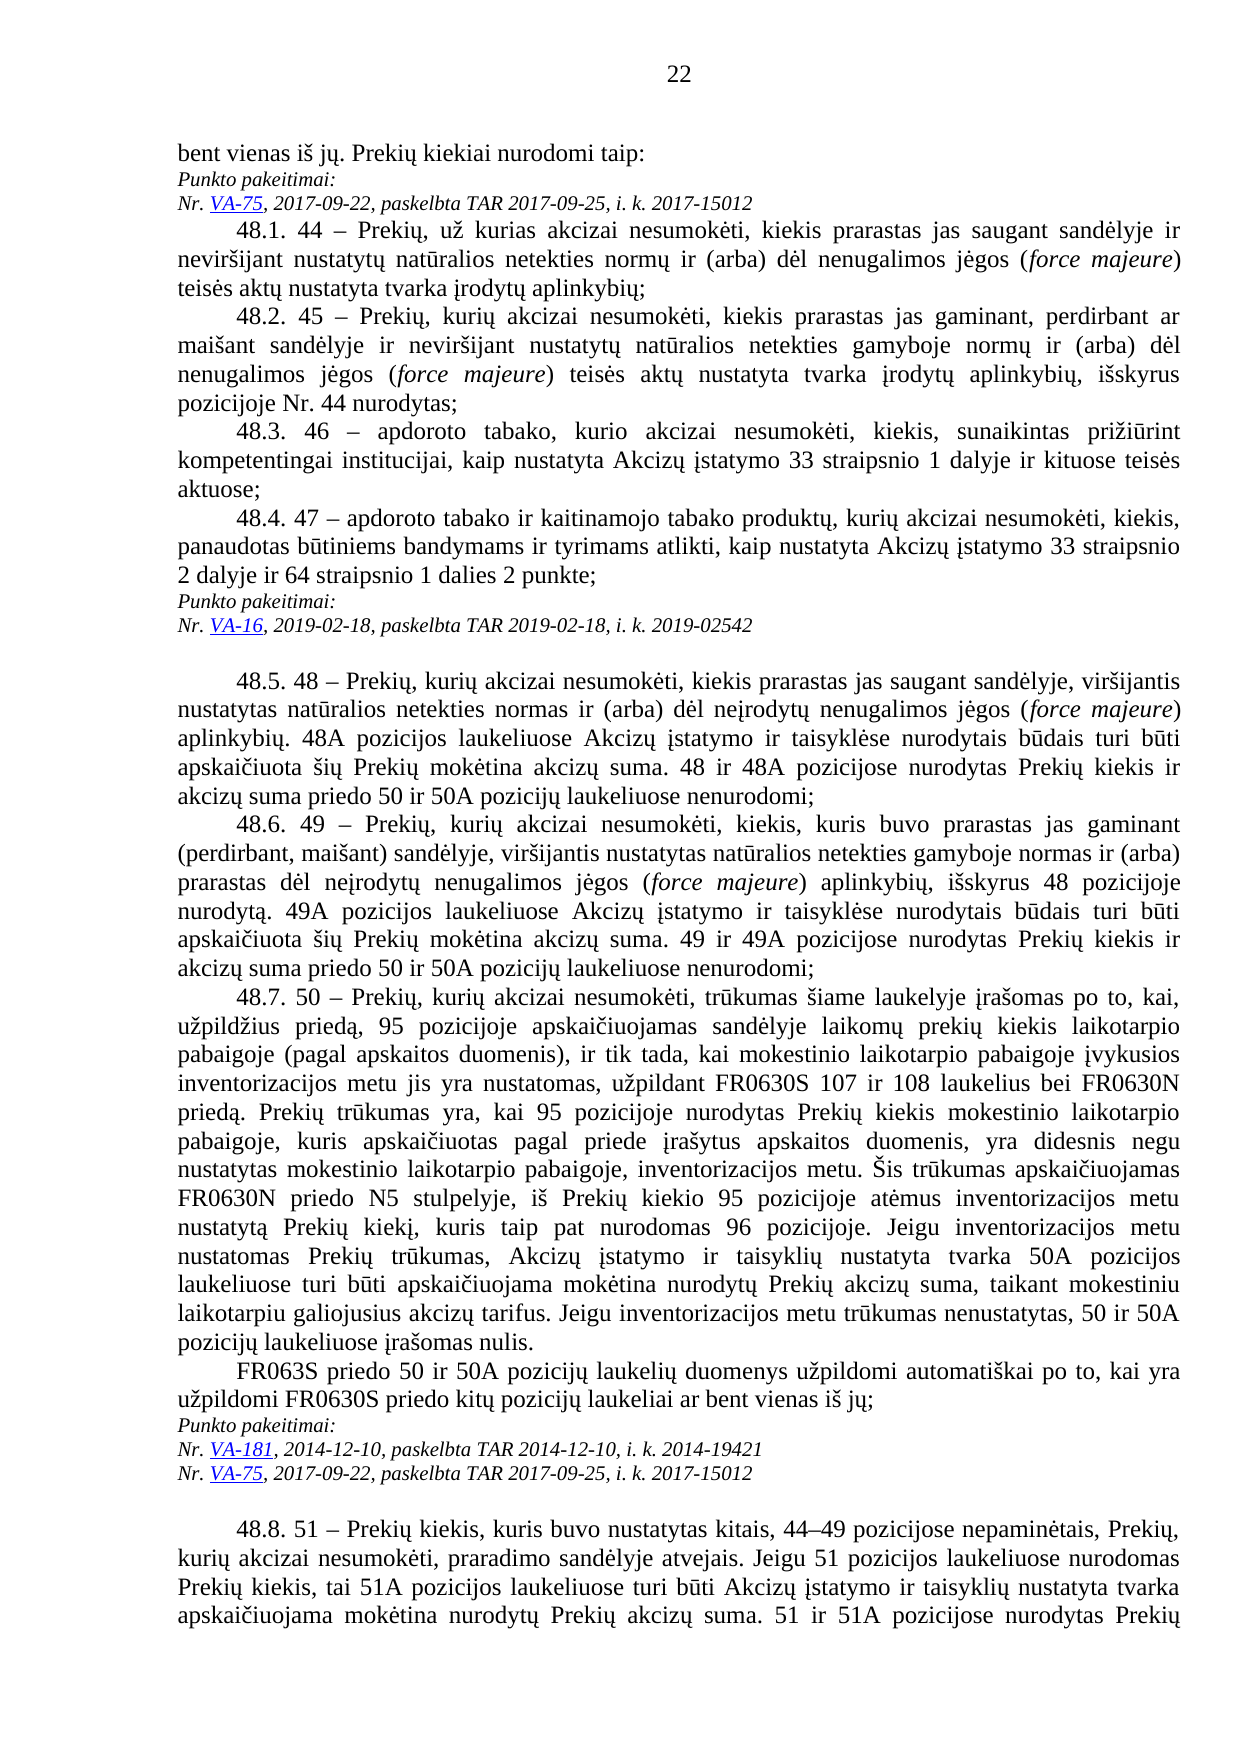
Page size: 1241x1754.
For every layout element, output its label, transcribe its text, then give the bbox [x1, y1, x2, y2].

text 48.7. 50 – Prekių, kurių akcizai nesumokėti, trūkumas šiame laukelyje įrašomas po to, kai, užpildžius priedą, 95 pozicijoje apskaičiuojamas sandėlyje laikomų prekių kiekis laikotarpio pabaigoje (pagal apskaitos duomenis), ir tik tada, kai mokestinio laikotarpio pabaigoje įvykusios inventorizacijos metu jis yra nustatomas, užpildant FR0630S 107 ir 108 laukelius bei FR0630N priedą. Prekių trūkumas yra, kai 95 pozicijoje nurodytas Prekių kiekis mokestinio laikotarpio pabaigoje, kuris apskaičiuotas pagal priede įrašytus apskaitos duomenis, yra didesnis negu nustatytas mokestinio laikotarpio pabaigoje, inventorizacijos metu. Šis trūkumas apskaičiuojamas FR0630N priedo N5 stulpelyje, iš Prekių kiekio 95 pozicijoje atėmus inventorizacijos metu nustatytą Prekių kiekį, kuris taip pat nurodomas 96 pozicijoje. Jeigu inventorizacijos metu nustatomas Prekių trūkumas, Akcizų įstatymo ir taisyklių nustatyta tvarka 50A pozicijos laukeliuose turi būti apskaičiuojama mokėtina nurodytų Prekių akcizų suma, taikant mokestiniu laikotarpiu galiojusius akcizų tarifus. Jeigu inventorizacijos metu trūkumas nenustatytas, 50 ir 50A pozicijų laukeliuose įrašomas nulis. [177, 982, 1181, 1356]
text Nr. VA-75, 2017-09-22, paskelbta TAR 2017-09-25, i. k. 2017-15012 [177, 1461, 1181, 1485]
text Punkto pakeitimai: [177, 1413, 1181, 1437]
text bent vienas iš jų. Prekių kiekiai nurodomi taip: [177, 138, 1181, 167]
text Nr. VA-75, 2017-09-22, paskelbta TAR 2017-09-25, i. k. 2017-15012 [177, 191, 1181, 215]
text Nr. VA-16, 2019-02-18, paskelbta TAR 2019-02-18, i. k. 2019-02542 [177, 613, 1181, 637]
text 48.5. 48 – Prekių, kurių akcizai nesumokėti, kiekis prarastas jas saugant sandėlyje, viršijantis nustatytas natūralios netekties normas ir (arba) dėl neįrodytų nenugalimos jėgos (force majeure) aplinkybių. 48A pozicijos laukeliuose Akcizų įstatymo ir taisyklėse nurodytais būdais turi būti apskaičiuota šių Prekių mokėtina akcizų suma. 48 ir 48A pozicijose nurodytas Prekių kiekis ir akcizų suma priedo 50 ir 50A pozicijų laukeliuose nenurodomi; [177, 666, 1181, 809]
text Nr. VA-181, 2014-12-10, paskelbta TAR 2014-12-10, i. k. 2014-19421 [177, 1437, 1181, 1461]
text 48.1. 44 – Prekių, už kurias akcizai nesumokėti, kiekis prarastas jas saugant sandėlyje ir neviršijant nustatytų natūralios netekties normų ir (arba) dėl nenugalimos jėgos (force majeure) teisės aktų nustatyta tvarka įrodytų aplinkybių; [177, 215, 1181, 301]
text FR063S priedo 50 ir 50A pozicijų laukelių duomenys užpildomi automatiškai po to, kai yra užpildomi FR0630S priedo kitų pozicijų laukeliai ar bent vienas iš jų; [177, 1356, 1181, 1413]
text 48.3. 46 – apdoroto tabako, kurio akcizai nesumokėti, kiekis, sunaikintas prižiūrint kompetentingai institucijai, kaip nustatyta Akcizų įstatymo 33 straipsnio 1 dalyje ir kituose teisės aktuose; [177, 416, 1181, 503]
text Punkto pakeitimai: [177, 589, 1181, 613]
text 48.4. 47 – apdoroto tabako ir kaitinamojo tabako produktų, kurių akcizai nesumokėti, kiekis, panaudotas būtiniems bandymams ir tyrimams atlikti, kaip nustatyta Akcizų įstatymo 33 straipsnio 2 dalyje ir 64 straipsnio 1 dalies 2 punkte; [177, 503, 1181, 589]
text 48.8. 51 – Prekių kiekis, kuris buvo nustatytas kitais, 44–49 pozicijose nepaminėtais, Prekių, kurių akcizai nesumokėti, praradimo sandėlyje atvejais. Jeigu 51 pozicijos laukeliuose nurodomas Prekių kiekis, tai 51A pozicijos laukeliuose turi būti Akcizų įstatymo ir taisyklių nustatyta tvarka apskaičiuojama mokėtina nurodytų Prekių akcizų suma. 51 ir 51A pozicijose nurodytas Prekių [177, 1514, 1181, 1629]
text 48.6. 49 – Prekių, kurių akcizai nesumokėti, kiekis, kuris buvo prarastas jas gaminant (perdirbant, maišant) sandėlyje, viršijantis nustatytas natūralios netekties gamyboje normas ir (arba) prarastas dėl neįrodytų nenugalimos jėgos (force majeure) aplinkybių, išskyrus 48 pozicijoje nurodytą. 49A pozicijos laukeliuose Akcizų įstatymo ir taisyklėse nurodytais būdais turi būti apskaičiuota šių Prekių mokėtina akcizų suma. 49 ir 49A pozicijose nurodytas Prekių kiekis ir akcizų suma priedo 50 ir 50A pozicijų laukeliuose nenurodomi; [177, 809, 1181, 982]
text Punkto pakeitimai: [177, 167, 1181, 191]
text 48.2. 45 – Prekių, kurių akcizai nesumokėti, kiekis prarastas jas gaminant, perdirbant ar maišant sandėlyje ir neviršijant nustatytų natūralios netekties gamyboje normų ir (arba) dėl nenugalimos jėgos (force majeure) teisės aktų nustatyta tvarka įrodytų aplinkybių, išskyrus pozicijoje Nr. 44 nurodytas; [177, 301, 1181, 416]
